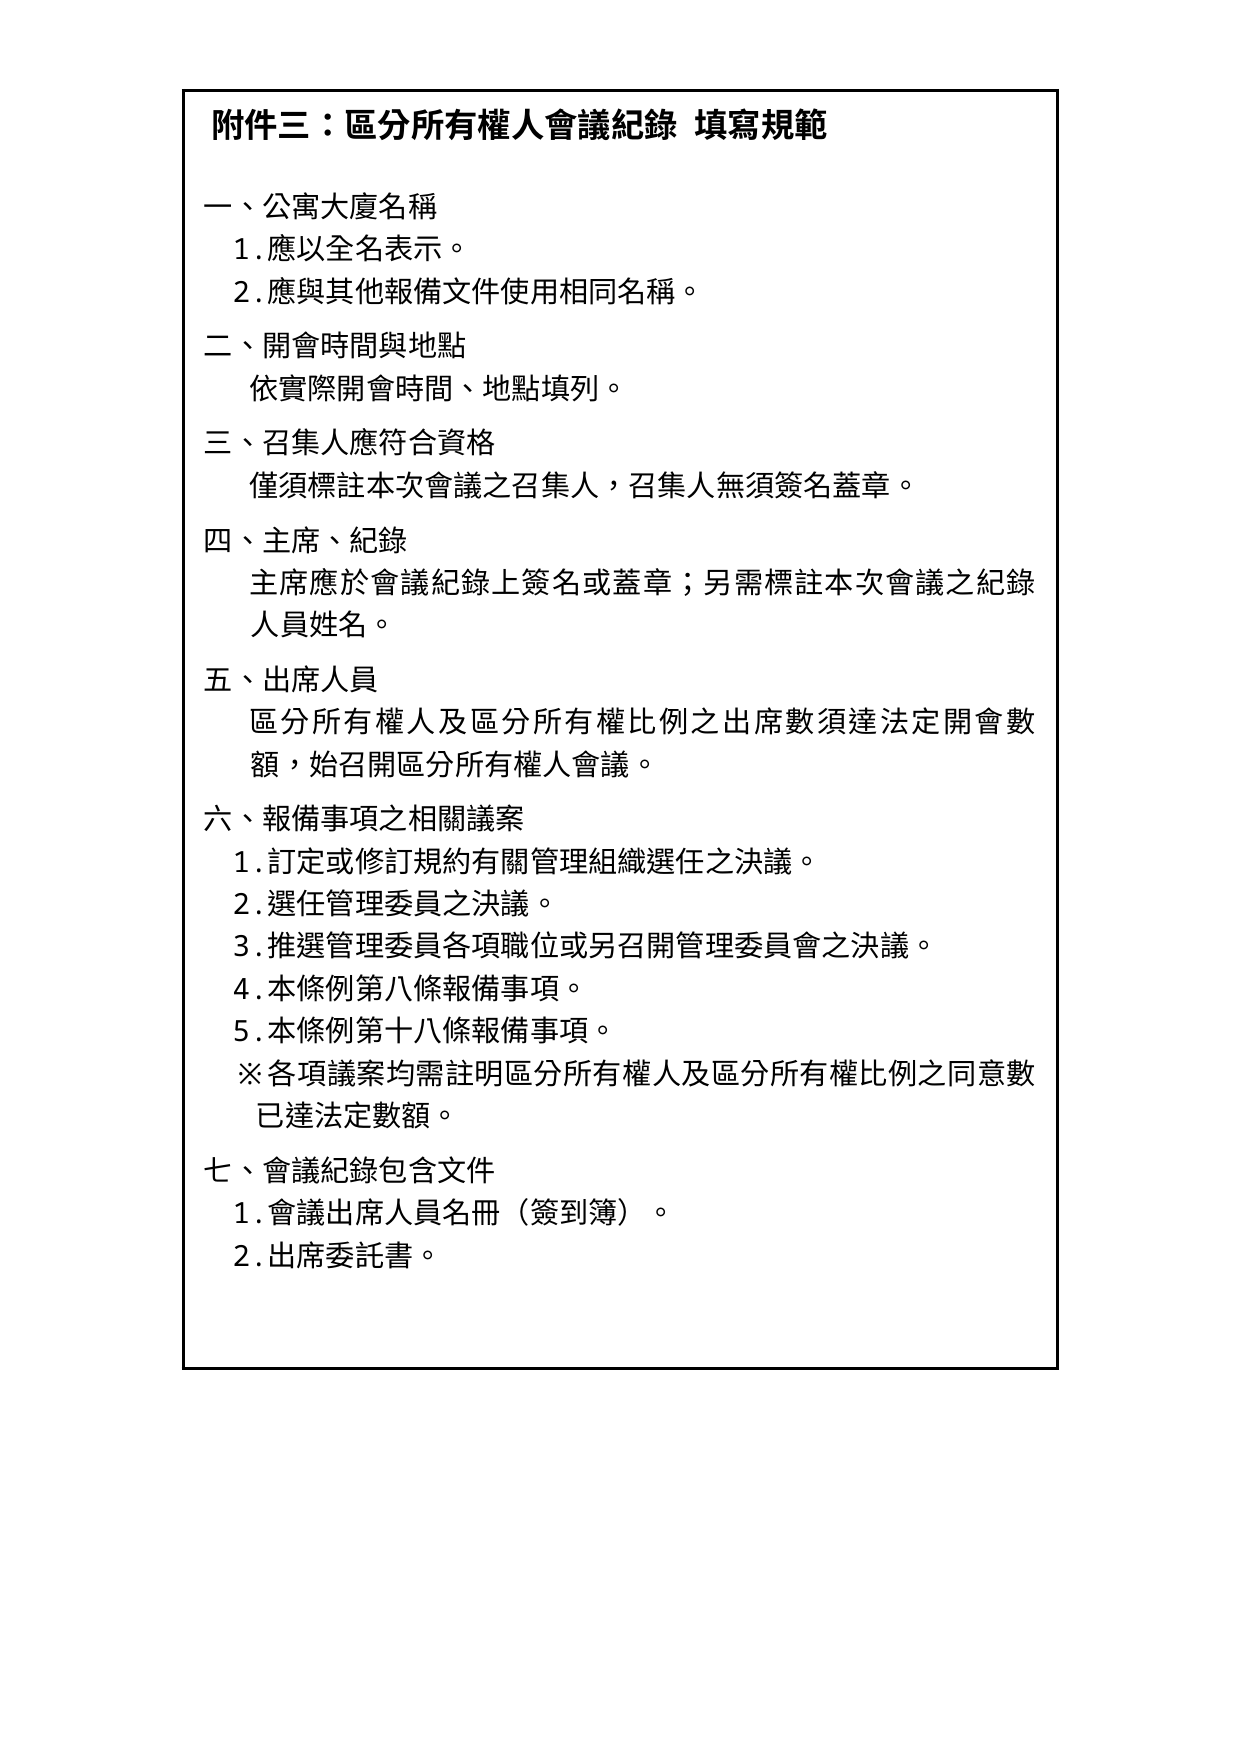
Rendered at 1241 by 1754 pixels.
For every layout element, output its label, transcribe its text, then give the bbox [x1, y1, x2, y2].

table_header 附件三：區分所有權人會議紀錄 填寫規範 一、公寓大廈名稱 1.應以全名表示。 2.應與其他報備文件使用相同名稱。 二、開會時間與地點 依實際開會時間、地點填列。 三、召集人應符合資格 僅須標註本次會議之召集人，召集人無須簽名蓋章。 四、主席、紀錄 主席應於會議紀錄上簽名或蓋章；另需標註本次會議之紀錄人員姓名。 五、出席人員 區分所有權人及區分所有權比例之出席數須達法定開會數額，始召開區分所有權人會議。 六、報備事項之相關議案 1.訂定或修訂規約有關管理組織選任之決議。 2.選任管理委員之決議。 3.推選管理委員各項職位或另召開管理委員會之決議。 4.本條例第八條報備事項。 5.本條例第十八條報備事項。 ※各項議案均需註明區分所有權人及區分所有權比例之同意數已達法定數額。 七、會議紀錄包含文件 1.會議出席人員名冊（簽到簿）。 2.出席委託書。 [185, 92, 1056, 1367]
